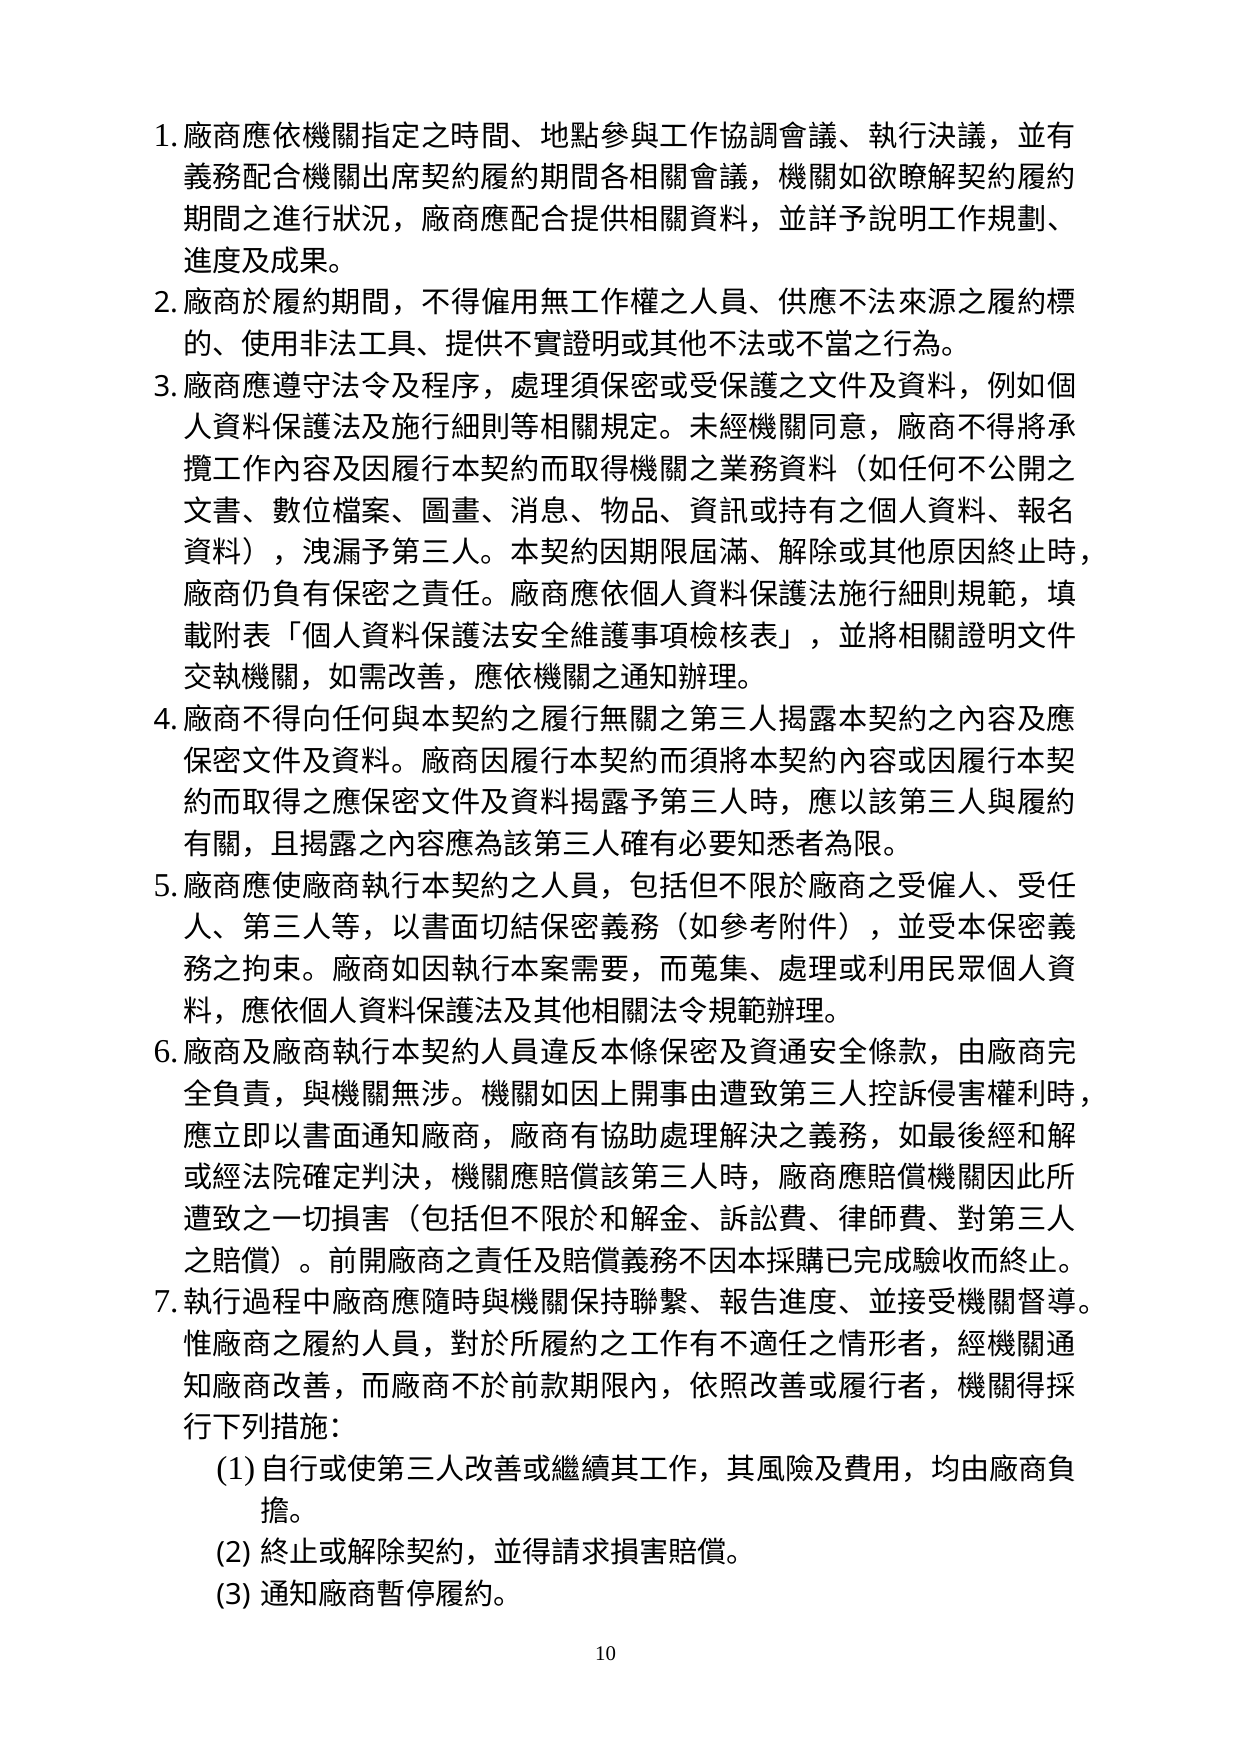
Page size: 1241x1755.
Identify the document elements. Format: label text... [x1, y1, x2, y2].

list 廠商應依機關指定之時間、地點參與工作協調會議、執行決議，並有義務配合機關出席契約履約期間各相關會議，機關如欲瞭解契約履約期間之進行狀況，廠商應配合提供相關資料，並詳予說明工作規劃、進度及成果。 [153, 113, 1078, 279]
list 通知廠商暫停履約。 [216, 1571, 1078, 1613]
list 廠商應遵守法令及程序，處理須保密或受保護之文件及資料，例如個人資料保護法及施行細則等相關規定。未經機關同意，廠商不得將承攬工作內容及因履行本契約而取得機關之業務資料（如任何不公開之文書、數位檔案、圖畫、消息、物品、資訊或持有之個人資料、報名資料），洩漏予第三人。本契約因期限屆滿、解除或其他原因終止時，廠商仍負有保密之責任。廠商應依個人資料保護法施行細則規範，填載附表「個人資料保護法安全維護事項檢核表」，並將相關證明文件交執機關，如需改善，應依機關之通知辦理。 [153, 363, 1078, 696]
list 終止或解除契約，並得請求損害賠償。 [216, 1529, 1078, 1571]
list 廠商於履約期間，不得僱用無工作權之人員、供應不法來源之履約標的、使用非法工具、提供不實證明或其他不法或不當之行為。 [153, 279, 1078, 363]
list 執行過程中廠商應隨時與機關保持聯繫、報告進度、並接受機關督導。惟廠商之履約人員，對於所履約之工作有不適任之情形者，經機關通知廠商改善，而廠商不於前款期限內，依照改善或履行者，機關得採行下列措施： [153, 1279, 1078, 1446]
list 廠商及廠商執行本契約人員違反本條保密及資通安全條款，由廠商完全負責，與機關無涉。機關如因上開事由遭致第三人控訴侵害權利時，應立即以書面通知廠商，廠商有協助處理解決之義務，如最後經和解或經法院確定判決，機關應賠償該第三人時，廠商應賠償機關因此所遭致之一切損害（包括但不限於和解金、訴訟費、律師費、對第三人之賠償）。前開廠商之責任及賠償義務不因本採購已完成驗收而終止。 [153, 1029, 1078, 1279]
list 廠商不得向任何與本契約之履行無關之第三人揭露本契約之內容及應保密文件及資料。廠商因履行本契約而須將本契約內容或因履行本契約而取得之應保密文件及資料揭露予第三人時，應以該第三人與履約有關，且揭露之內容應為該第三人確有必要知悉者為限。 [153, 696, 1078, 863]
list 自行或使第三人改善或繼續其工作，其風險及費用，均由廠商負擔。 [216, 1446, 1078, 1529]
list 廠商應使廠商執行本契約之人員，包括但不限於廠商之受僱人、受任人、第三人等，以書面切結保密義務（如參考附件），並受本保密義務之拘束。廠商如因執行本案需要，而蒐集、處理或利用民眾個人資料，應依個人資料保護法及其他相關法令規範辦理。 [153, 863, 1078, 1029]
